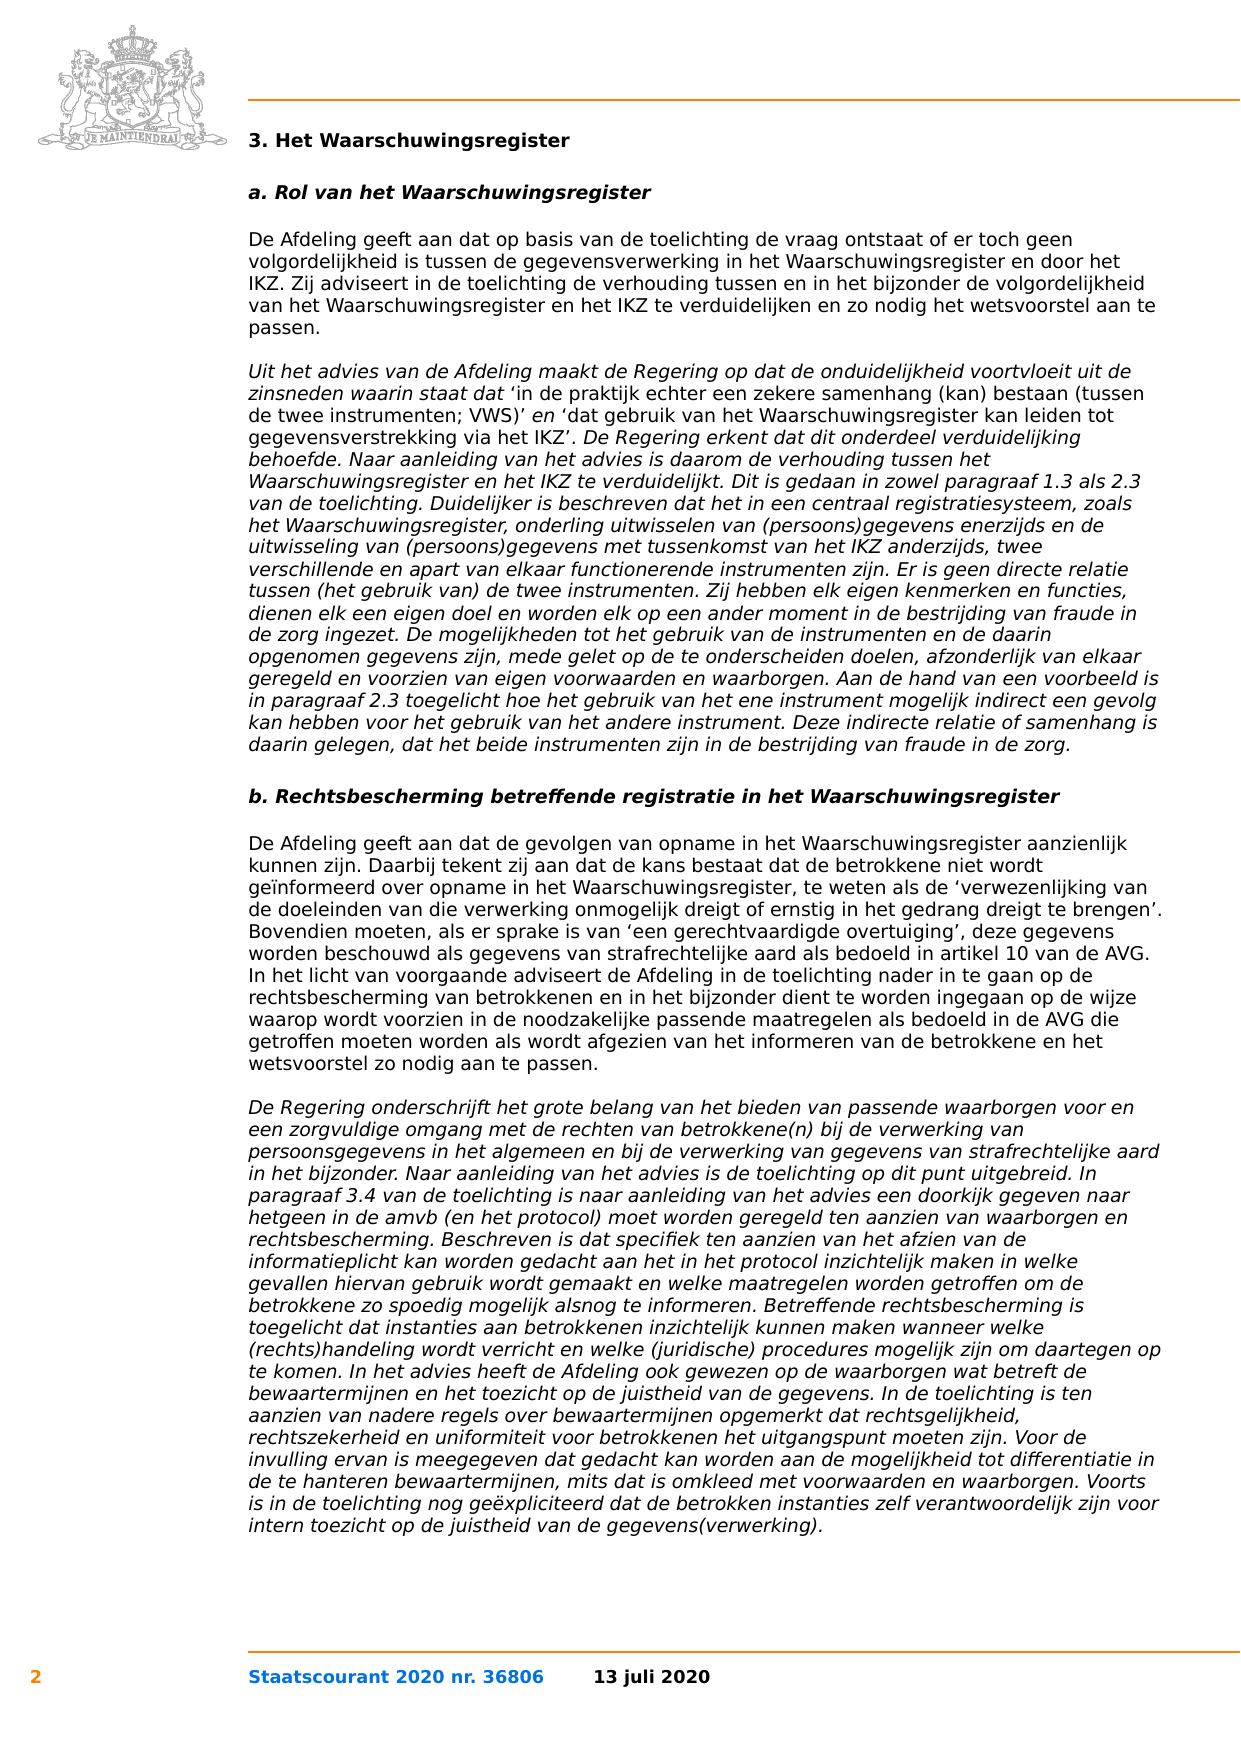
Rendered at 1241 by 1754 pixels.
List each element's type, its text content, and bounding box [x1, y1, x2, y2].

picture [38, 25, 227, 150]
subtitle b. Rechtsbescherming betreffende registratie in het Waarschuwingsregister [248, 786, 1163, 808]
text De Regering onderschrijft het grote belang van het bieden van passende waarborgen voor en een zorgvuldige omgang met de rechten van betrokkene(n) bij de verwerking van persoonsgegevens in het algemeen en bij de verwerking van gegevens van strafrechtelijke aard in het bijzonder. Naar aanleiding van het advies is de toelichting op dit punt uitgebreid. In paragraaf 3.4 van de toelichting is naar aanleiding van het advies een doorkijk gegeven naar hetgeen in de amvb (en het protocol) moet worden geregeld ten aanzien van waarborgen en rechtsbescherming. Beschreven is dat specifiek ten aanzien van het afzien van de informatieplicht kan worden gedacht aan het in het protocol inzichtelijk maken in welke gevallen hiervan gebruik wordt gemaakt en welke maatregelen worden getroffen om de betrokkene zo spoedig mogelijk alsnog te informeren. Betreffende rechtsbescherming is toegelicht dat instanties aan betrokkenen inzichtelijk kunnen maken wanneer welke (rechts)handeling wordt verricht en welke (juridische) procedures mogelijk zijn om daartegen op te komen. In het advies heeft de Afdeling ook gewezen op de waarborgen wat betreft de bewaartermijnen en het toezicht op de juistheid van de gegevens. In de toelichting is ten aanzien van nadere regels over bewaartermijnen opgemerkt dat rechtsgelijkheid, rechtszekerheid en uniformiteit voor betrokkenen het uitgangspunt moeten zijn. Voor de invulling ervan is meegegeven dat gedacht kan worden aan de mogelijkheid tot differentiatie in de te hanteren bewaartermijnen, mits dat is omkleed met voorwaarden en waarborgen. Voorts is in de toelichting nog geëxpliciteerd dat de betrokken instanties zelf verantwoordelijk zijn voor intern toezicht op de juistheid van de gegevens(verwerking). [248, 1097, 1163, 1536]
text De Afdeling geeft aan dat de gevolgen van opname in het Waarschuwingsregister aanzienlijk kunnen zijn. Daarbij tekent zij aan dat de kans bestaat dat de betrokkene niet wordt geïnformeerd over opname in het Waarschuwingsregister, te weten als de ‘verwezenlijking van de doeleinden van die verwerking onmogelijk dreigt of ernstig in het gedrang dreigt te brengen’. Bovendien moeten, als er sprake is van ‘een gerechtvaardigde overtuiging’, deze gegevens worden beschouwd als gegevens van strafrechtelijke aard als bedoeld in artikel 10 van de AVG. In het licht van voorgaande adviseert de Afdeling in de toelichting nader in te gaan op de rechtsbescherming van betrokkenen en in het bijzonder dient te worden ingegaan op de wijze waarop wordt voorzien in de noodzakelijke passende maatregelen als bedoeld in de AVG die getroffen moeten worden als wordt afgezien van het informeren van de betrokkene en het wetsvoorstel zo nodig aan te passen. [248, 833, 1163, 1075]
text Uit het advies van de Afdeling maakt de Regering op dat de onduidelijkheid voortvloeit uit de zinsneden waarin staat dat ‘in de praktijk echter een zekere samenhang (kan) bestaan (tussen de twee instrumenten; VWS)’ en ‘dat gebruik van het Waarschuwingsregister kan leiden tot gegevensverstrekking via het IKZ’. De Regering erkent dat dit onderdeel verduidelijking behoefde. Naar aanleiding van het advies is daarom de verhouding tussen het Waarschuwingsregister en het IKZ te verduidelijkt. Dit is gedaan in zowel paragraaf 1.3 als 2.3 van de toelichting. Duidelijker is beschreven dat het in een centraal registratiesysteem, zoals het Waarschuwingsregister, onderling uitwisselen van (persoons)gegevens enerzijds en de uitwisseling van (persoons)gegevens met tussenkomst van het IKZ anderzijds, twee verschillende en apart van elkaar functionerende instrumenten zijn. Er is geen directe relatie tussen (het gebruik van) de twee instrumenten. Zij hebben elk eigen kenmerken en functies, dienen elk een eigen doel en worden elk op een ander moment in de bestrijding van fraude in de zorg ingezet. De mogelijkheden tot het gebruik van de instrumenten en de daarin opgenomen gegevens zijn, mede gelet op de te onderscheiden doelen, afzonderlijk van elkaar geregeld en voorzien van eigen voorwaarden en waarborgen. Aan de hand van een voorbeeld is in paragraaf 2.3 toegelicht hoe het gebruik van het ene instrument mogelijk indirect een gevolg kan hebben voor het gebruik van het andere instrument. Deze indirecte relatie of samenhang is daarin gelegen, dat het beide instrumenten zijn in de bestrijding van fraude in de zorg. [248, 361, 1163, 756]
subtitle 3. Het Waarschuwingsregister [248, 130, 1163, 152]
text De Afdeling geeft aan dat op basis van de toelichting de vraag ontstaat of er toch geen volgordelijkheid is tussen de gegevensverwerking in het Waarschuwingsregister en door het IKZ. Zij adviseert in de toelichting de verhouding tussen en in het bijzonder de volgordelijkheid van het Waarschuwingsregister en het IKZ te verduidelijken en zo nodig het wetsvoorstel aan te passen. [248, 229, 1163, 339]
subtitle a. Rol van het Waarschuwingsregister [248, 182, 1163, 204]
